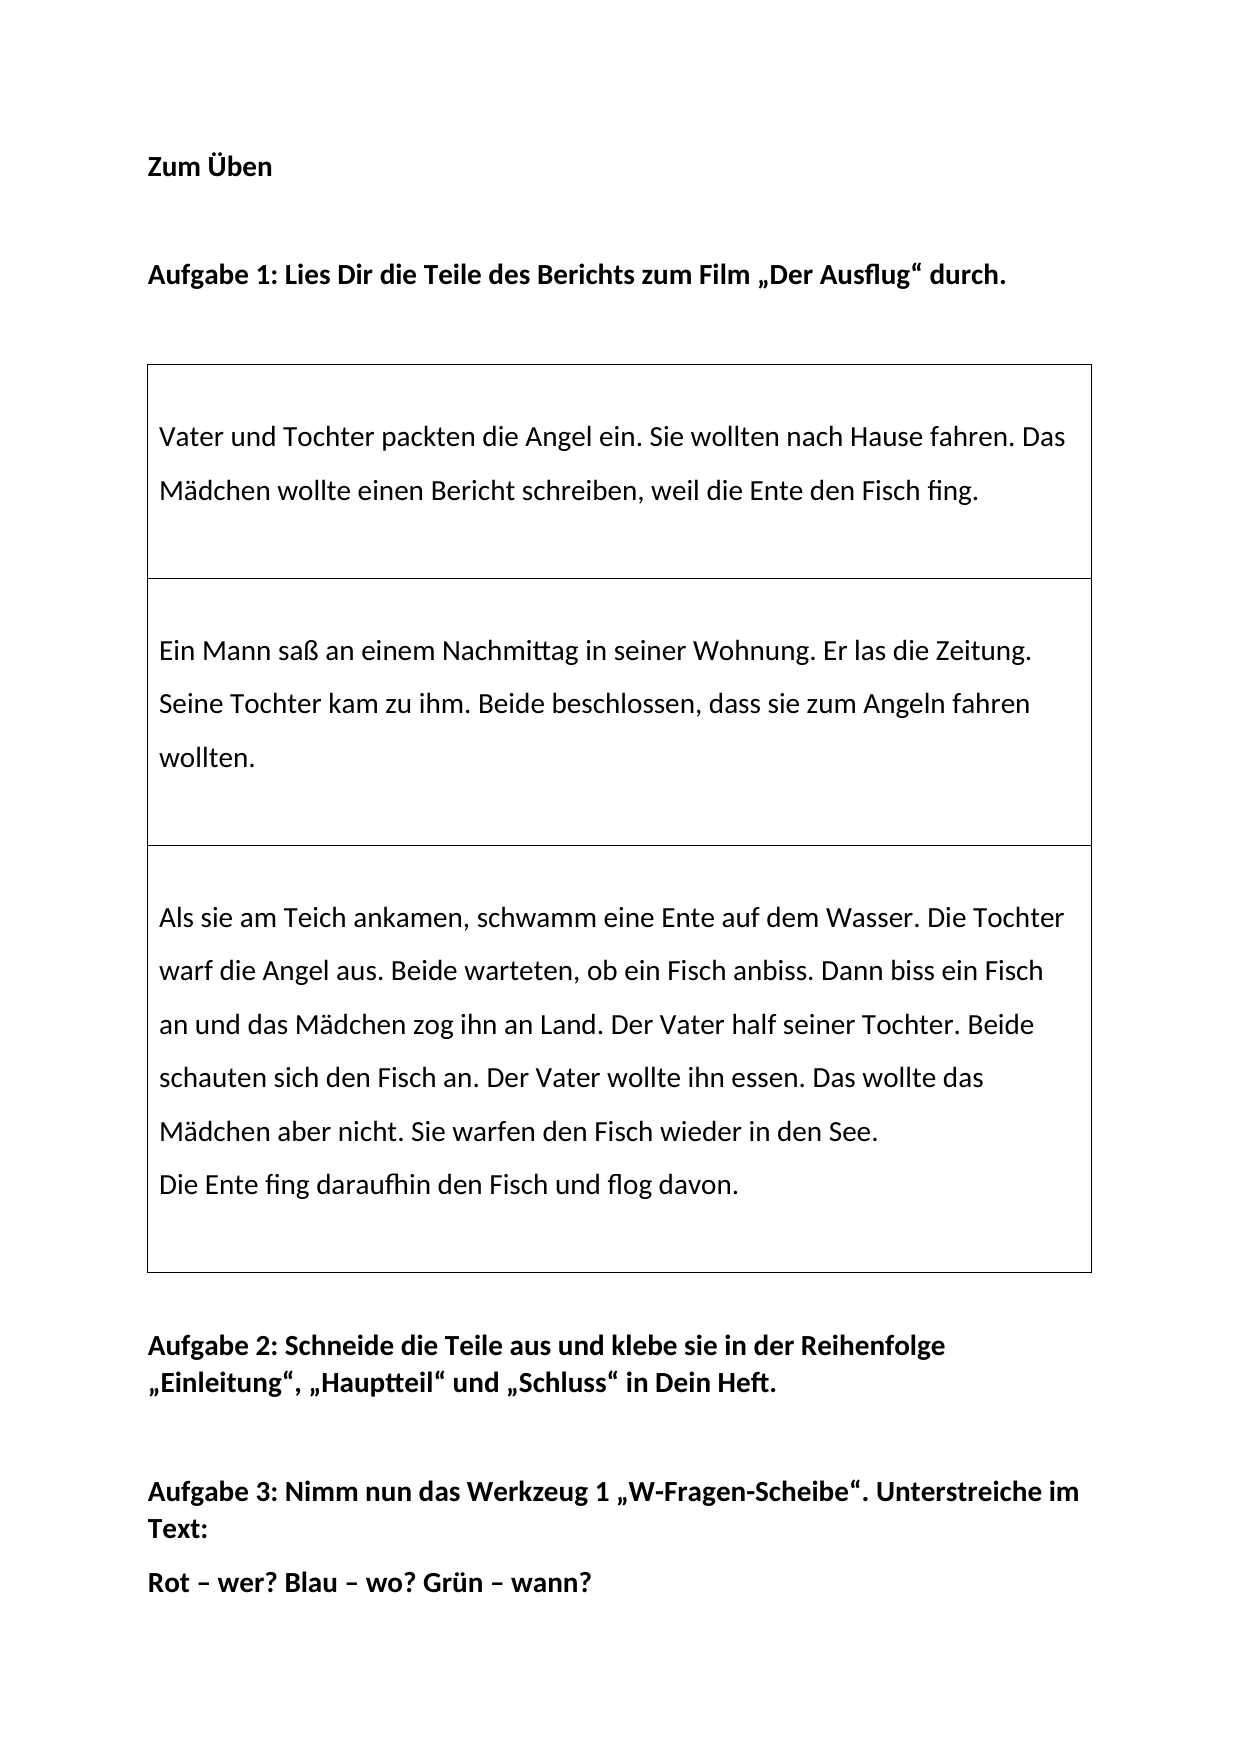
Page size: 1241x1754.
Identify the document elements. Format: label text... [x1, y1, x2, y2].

table_cell Ein Mann saß an einem Nachmittag in seiner Wohnung. Er las die Zeitung. Seine Tochter kam zu ihm. Beide beschlossen, dass sie zum Angeln fahren wollten. [148, 579, 1091, 844]
text Aufgabe 3: Nimm nun das Werkzeug 1 „W-Fragen-Scheibe“. Unterstreiche im Text: [148, 1473, 1093, 1546]
text Aufgabe 1: Lies Dir die Teile des Berichts zum Film „Der Ausflug“ durch. [148, 256, 1093, 291]
table_header Vater und Tochter packten die Angel ein. Sie wollten nach Hause fahren. Das Mädchen wollte einen Bericht schreiben, weil die Ente den Fisch fing. [148, 365, 1091, 577]
table_cell Als sie am Teich ankamen, schwamm eine Ente auf dem Wasser. Die Tochter warf die Angel aus. Beide warteten, ob ein Fisch anbiss. Dann biss ein Fisch an und das Mädchen zog ihn an Land. Der Vater half seiner Tochter. Beide schauten sich den Fisch an. Der Vater wollte ihn essen. Das wollte das Mädchen aber nicht. Sie warfen den Fisch wieder in den See. Die Ente fing daraufhin den Fisch und flog davon. [148, 846, 1091, 1272]
text Rot – wer? Blau – wo? Grün – wann? [148, 1564, 1093, 1600]
text Zum Üben [148, 148, 1093, 183]
text Aufgabe 2: Schneide die Teile aus und klebe sie in der Reihenfolge „Einleitung“, „Hauptteil“ und „Schluss“ in Dein Heft. [148, 1327, 1093, 1400]
